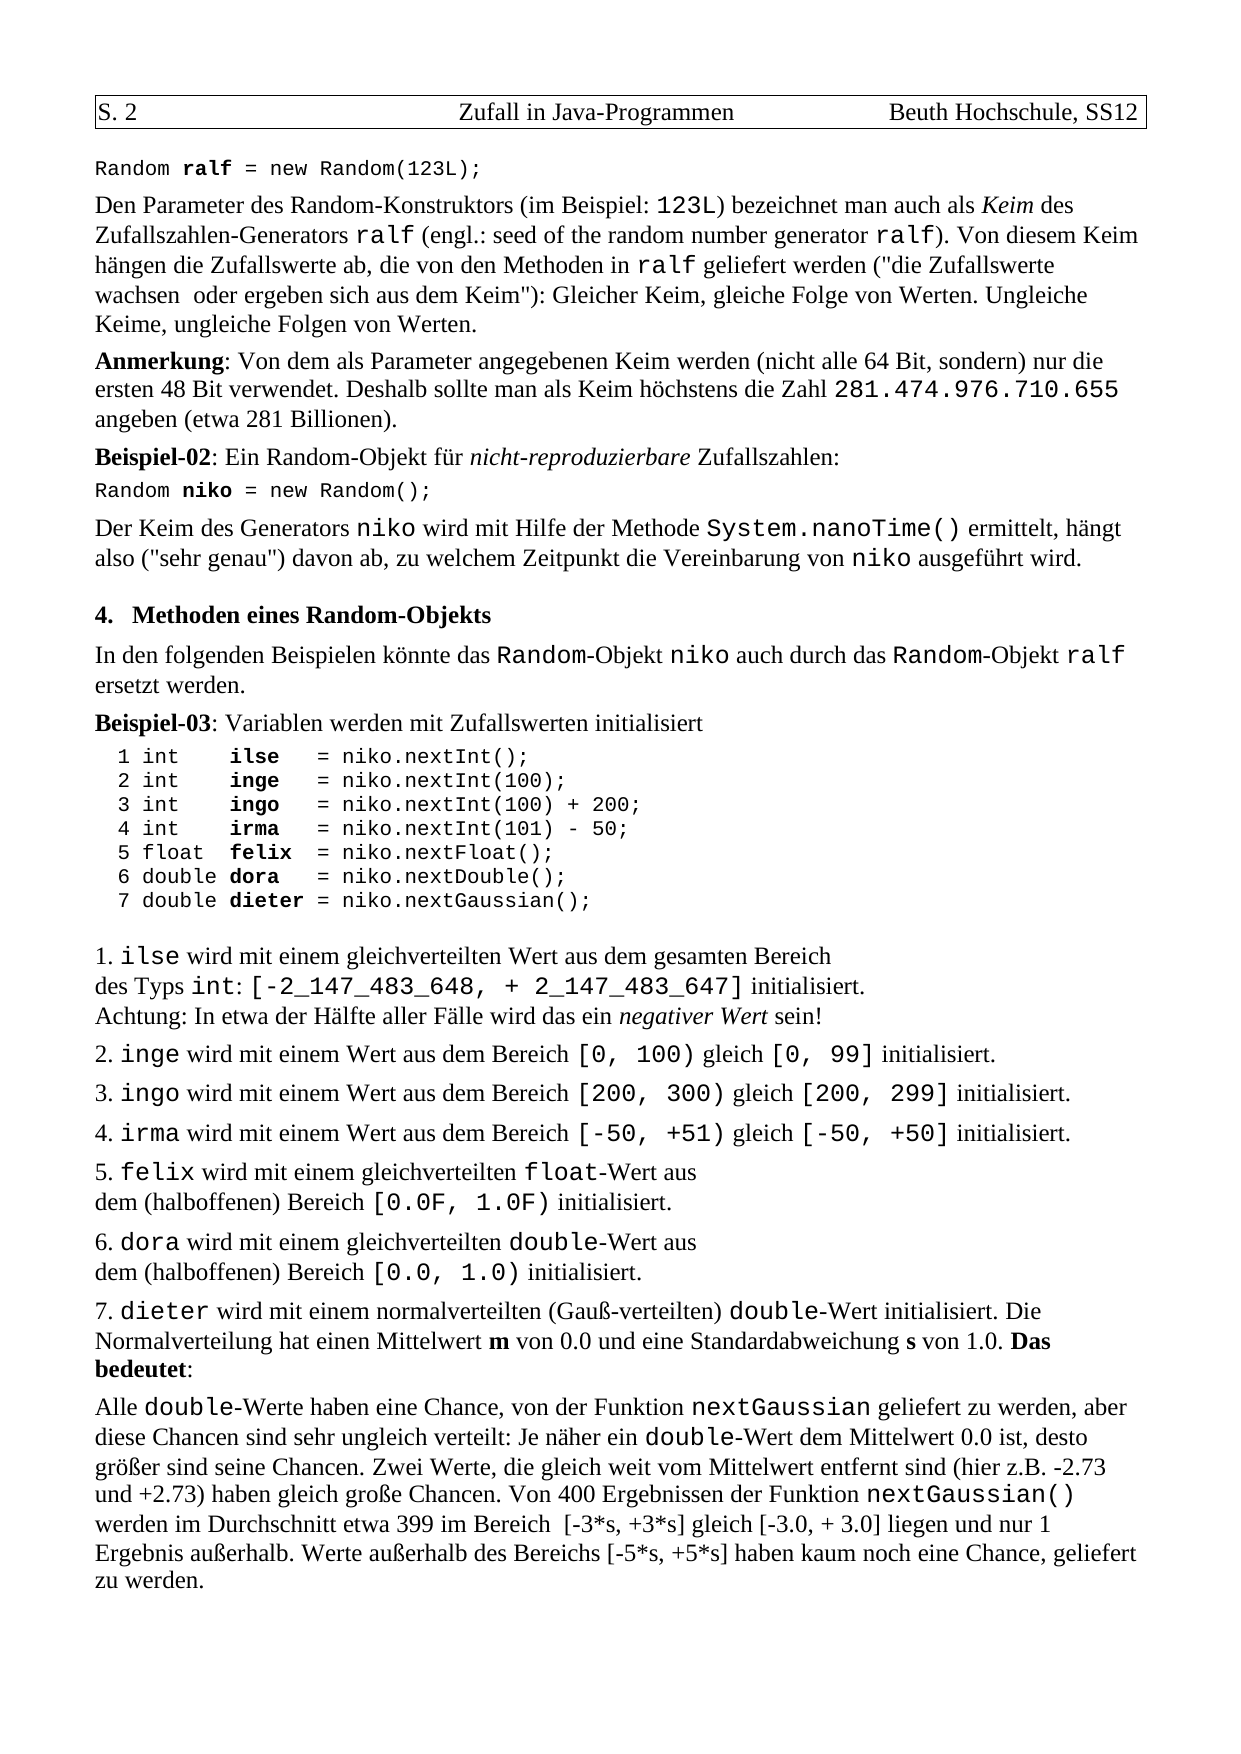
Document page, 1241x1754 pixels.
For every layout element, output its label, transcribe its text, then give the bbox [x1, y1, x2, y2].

list double dieter = niko.nextGaussian(); [94, 890, 1146, 914]
text 2. inge wird mit einem Wert aus dem Bereich [0, 100) gleich [0, 99] initialisiert. [94, 1039, 1146, 1069]
text Den Parameter des Random-Konstruktors (im Beispiel: 123L) bezeichnet man auch als Keim des Zufallszahlen-Generators ralf (engl.: seed of the random number generator ralf). Von diesem Keim hängen die Zufallswerte ab, die von den Methoden in ralf geliefert werden ("die Zufallswerte wachsen oder ergeben sich aus dem Keim"): Gleicher Keim, gleiche Folge von Werten. Ungleiche Keime, ungleiche Folgen von Werten. [94, 191, 1146, 337]
list int ingo = niko.nextInt(100) + 200; [94, 794, 1146, 818]
text 5. felix wird mit einem gleichverteilten float-Wert aus [94, 1158, 1146, 1188]
text Beispiel-03: Variablen werden mit Zufallswerten initialisiert [94, 709, 1146, 737]
list int irma = niko.nextInt(101) - 50; [94, 818, 1146, 842]
text 6. dora wird mit einem gleichverteilten double-Wert aus [94, 1227, 1146, 1257]
text dem (halboffenen) Bereich [0.0F, 1.0F) initialisiert. [94, 1188, 1146, 1218]
text dem (halboffenen) Bereich [0.0, 1.0) initialisiert. [94, 1257, 1146, 1287]
text 3. ingo wird mit einem Wert aus dem Bereich [200, 300) gleich [200, 299] initialisiert. [94, 1079, 1146, 1109]
text 1. ilse wird mit einem gleichverteilten Wert aus dem gesamten Bereich [94, 942, 1146, 972]
text des Typs int: [-2_147_483_648, + 2_147_483_647] initialisiert. [94, 972, 1146, 1002]
text Der Keim des Generators niko wird mit Hilfe der Methode System.nanoTime() ermittelt, hängt also ("sehr genau") davon ab, zu welchem Zeitpunkt die Vereinbarung von niko ausgeführt wird. [94, 513, 1146, 573]
list int ilse = niko.nextInt(); [94, 746, 1146, 770]
list float felix = niko.nextFloat(); [94, 842, 1146, 866]
text Beispiel-02: Ein Random-Objekt für nicht-reproduzierbare Zufallszahlen: [94, 442, 1146, 471]
list double dora = niko.nextDouble(); [94, 866, 1146, 890]
list int inge = niko.nextInt(100); [94, 770, 1146, 794]
subtitle Methoden eines Random-Objekts [94, 601, 1146, 629]
text 7. dieter wird mit einem normalverteilten (Gauß-verteilten) double-Wert initialisiert. Die Normalverteilung hat einen Mittelwert m von 0.0 und eine Standardabweichung s von 1.0. Das bedeutet: [94, 1297, 1146, 1383]
text Achtung: In etwa der Hälfte aller Fälle wird das ein negativer Wert sein! [94, 1002, 1146, 1030]
text Random niko = new Random(); [94, 480, 1146, 504]
text Anmerkung: Von dem als Parameter angegebenen Keim werden (nicht alle 64 Bit, sondern) nur die ersten 48 Bit verwendet. Deshalb sollte man als Keim höchstens die Zahl 281.474.976.710.655 angeben (etwa 281 Billionen). [94, 347, 1146, 433]
text Random ralf = new Random(123L); [94, 158, 1146, 182]
text 4. irma wird mit einem Wert aus dem Bereich [-50, +51) gleich [-50, +50] initialisiert. [94, 1118, 1146, 1148]
text Alle double-Werte haben eine Chance, von der Funktion nextGaussian geliefert zu werden, aber diese Chancen sind sehr ungleich verteilt: Je näher ein double-Wert dem Mittelwert 0.0 ist, desto größer sind seine Chancen. Zwei Werte, die gleich weit vom Mittelwert entfernt sind (hier z.B. -2.73 und +2.73) haben gleich große Chancen. Von 400 Ergebnissen der Funktion nextGaussian() werden im Durchschnitt etwa 399 im Bereich [-3*s, +3*s] gleich [-3.0, + 3.0] liegen und nur 1 Ergebnis außerhalb. Werte außerhalb des Bereichs [-5*s, +5*s] haben kaum noch eine Chance, geliefert zu werden. [94, 1392, 1146, 1594]
text In den folgenden Beispielen könnte das Random-Objekt niko auch durch das Random-Objekt ralf ersetzt werden. [94, 641, 1146, 699]
